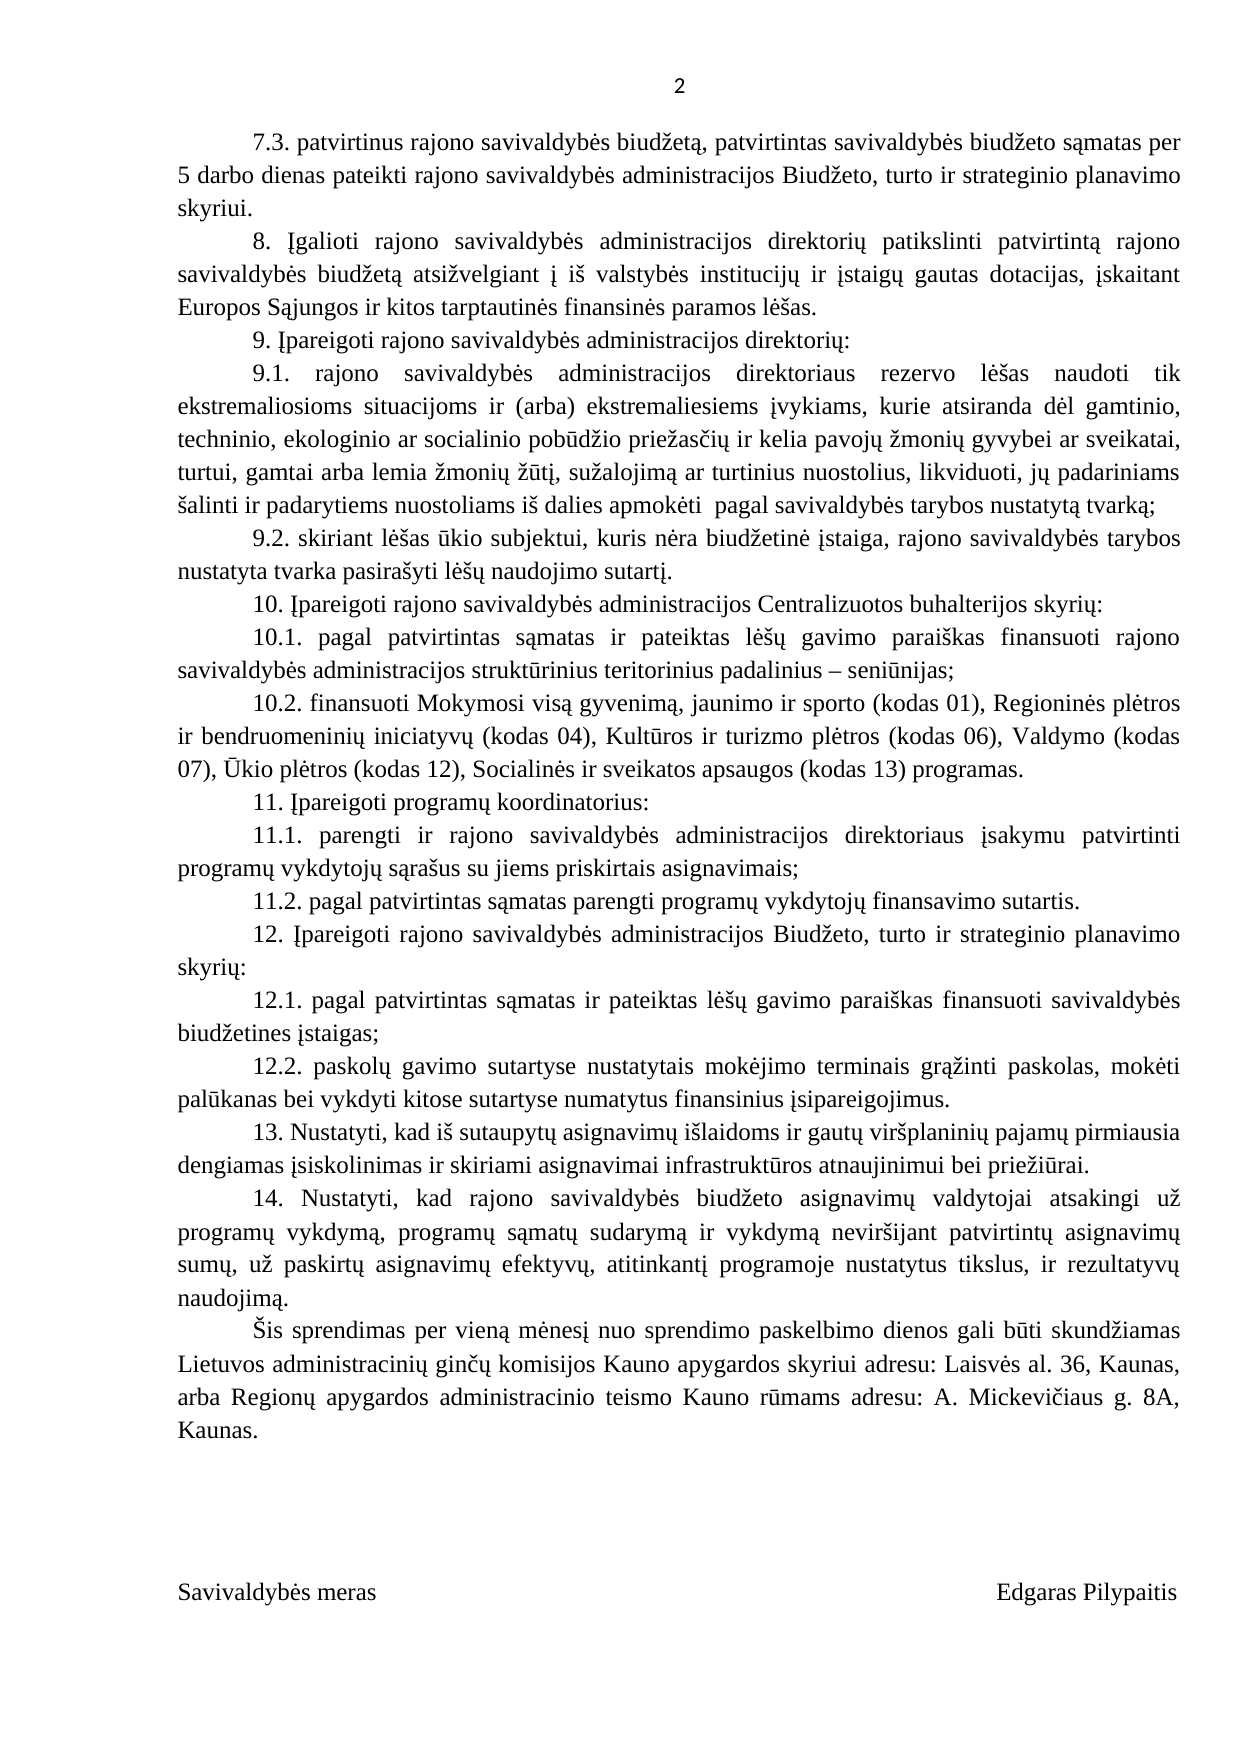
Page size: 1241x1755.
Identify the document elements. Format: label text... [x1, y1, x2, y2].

text 10.1. pagal patvirtintas sąmatas ir pateiktas lėšų gavimo paraiškas finansuoti rajono savivaldybės administracijos struktūrinius teritorinius padalinius – seniūnijas; [177, 622, 1181, 684]
text 11.1. parengti ir rajono savivaldybės administracijos direktoriaus įsakymu patvirtinti programų vykdytojų sąrašus su jiems priskirtais asignavimais; [177, 820, 1181, 882]
text 8. Įgalioti rajono savivaldybės administracijos direktorių patikslinti patvirtintą rajono savivaldybės biudžetą atsižvelgiant į iš valstybės institucijų ir įstaigų gautas dotacijas, įskaitant Europos Sąjungos ir kitos tarptautinės finansinės paramos lėšas. [177, 226, 1181, 321]
text 9.1. rajono savivaldybės administracijos direktoriaus rezervo lėšas naudoti tik ekstremaliosioms situacijoms ir (arba) ekstremaliesiems įvykiams, kurie atsiranda dėl gamtinio, techninio, ekologinio ar socialinio pobūdžio priežasčių ir kelia pavojų žmonių gyvybei ar sveikatai, turtui, gamtai arba lemia žmonių žūtį, sužalojimą ar turtinius nuostolius, likviduoti, jų padariniams šalinti ir padarytiems nuostoliams iš dalies apmokėti pagal savivaldybės tarybos nustatytą tvarką; [177, 358, 1181, 519]
text 10. Įpareigoti rajono savivaldybės administracijos Centralizuotos buhalterijos skyrių: [177, 589, 1181, 618]
text 10.2. finansuoti Mokymosi visą gyvenimą, jaunimo ir sporto (kodas 01), Regioninės plėtros ir bendruomeninių iniciatyvų (kodas 04), Kultūros ir turizmo plėtros (kodas 06), Valdymo (kodas 07), Ūkio plėtros (kodas 12), Socialinės ir sveikatos apsaugos (kodas 13) programas. [177, 688, 1181, 783]
text 9.2. skiriant lėšas ūkio subjektui, kuris nėra biudžetinė įstaiga, rajono savivaldybės tarybos nustatyta tvarka pasirašyti lėšų naudojimo sutartį. [177, 523, 1181, 585]
text 9. Įpareigoti rajono savivaldybės administracijos direktorių: [177, 325, 1181, 354]
text 12.1. pagal patvirtintas sąmatas ir pateiktas lėšų gavimo paraiškas finansuoti savivaldybės biudžetines įstaigas; [177, 985, 1181, 1047]
text 13. Nustatyti, kad iš sutaupytų asignavimų išlaidoms ir gautų viršplaninių pajamų pirmiausia dengiamas įsiskolinimas ir skiriami asignavimai infrastruktūros atnaujinimui bei priežiūrai. [177, 1117, 1181, 1179]
text 11.2. pagal patvirtintas sąmatas parengti programų vykdytojų finansavimo sutartis. [177, 886, 1181, 915]
text 11. Įpareigoti programų koordinatorius: [177, 787, 1181, 816]
text 12.2. paskolų gavimo sutartyse nustatytais mokėjimo terminais grąžinti paskolas, mokėti palūkanas bei vykdyti kitose sutartyse numatytus finansinius įsipareigojimus. [177, 1051, 1181, 1113]
text 12. Įpareigoti rajono savivaldybės administracijos Biudžeto, turto ir strateginio planavimo skyrių: [177, 919, 1181, 981]
text 7.3. patvirtinus rajono savivaldybės biudžetą, patvirtintas savivaldybės biudžeto sąmatas per 5 darbo dienas pateikti rajono savivaldybės administracijos Biudžeto, turto ir strateginio planavimo skyriui. [177, 127, 1181, 222]
text Savivaldybės meras Edgaras Pilypaitis [177, 1577, 1181, 1606]
text Šis sprendimas per vieną mėnesį nuo sprendimo paskelbimo dienos gali būti skundžiamas Lietuvos administracinių ginčų komisijos Kauno apygardos skyriui adresu: Laisvės al. 36, Kaunas, arba Regionų apygardos administracinio teismo Kauno rūmams adresu: A. Mickevičiaus g. 8A, Kaunas. [177, 1316, 1181, 1443]
text 14. Nustatyti, kad rajono savivaldybės biudžeto asignavimų valdytojai atsakingi už programų vykdymą, programų sąmatų sudarymą ir vykdymą neviršijant patvirtintų asignavimų sumų, už paskirtų asignavimų efektyvų, atitinkantį programoje nustatytus tikslus, ir rezultatyvų naudojimą. [177, 1183, 1181, 1311]
